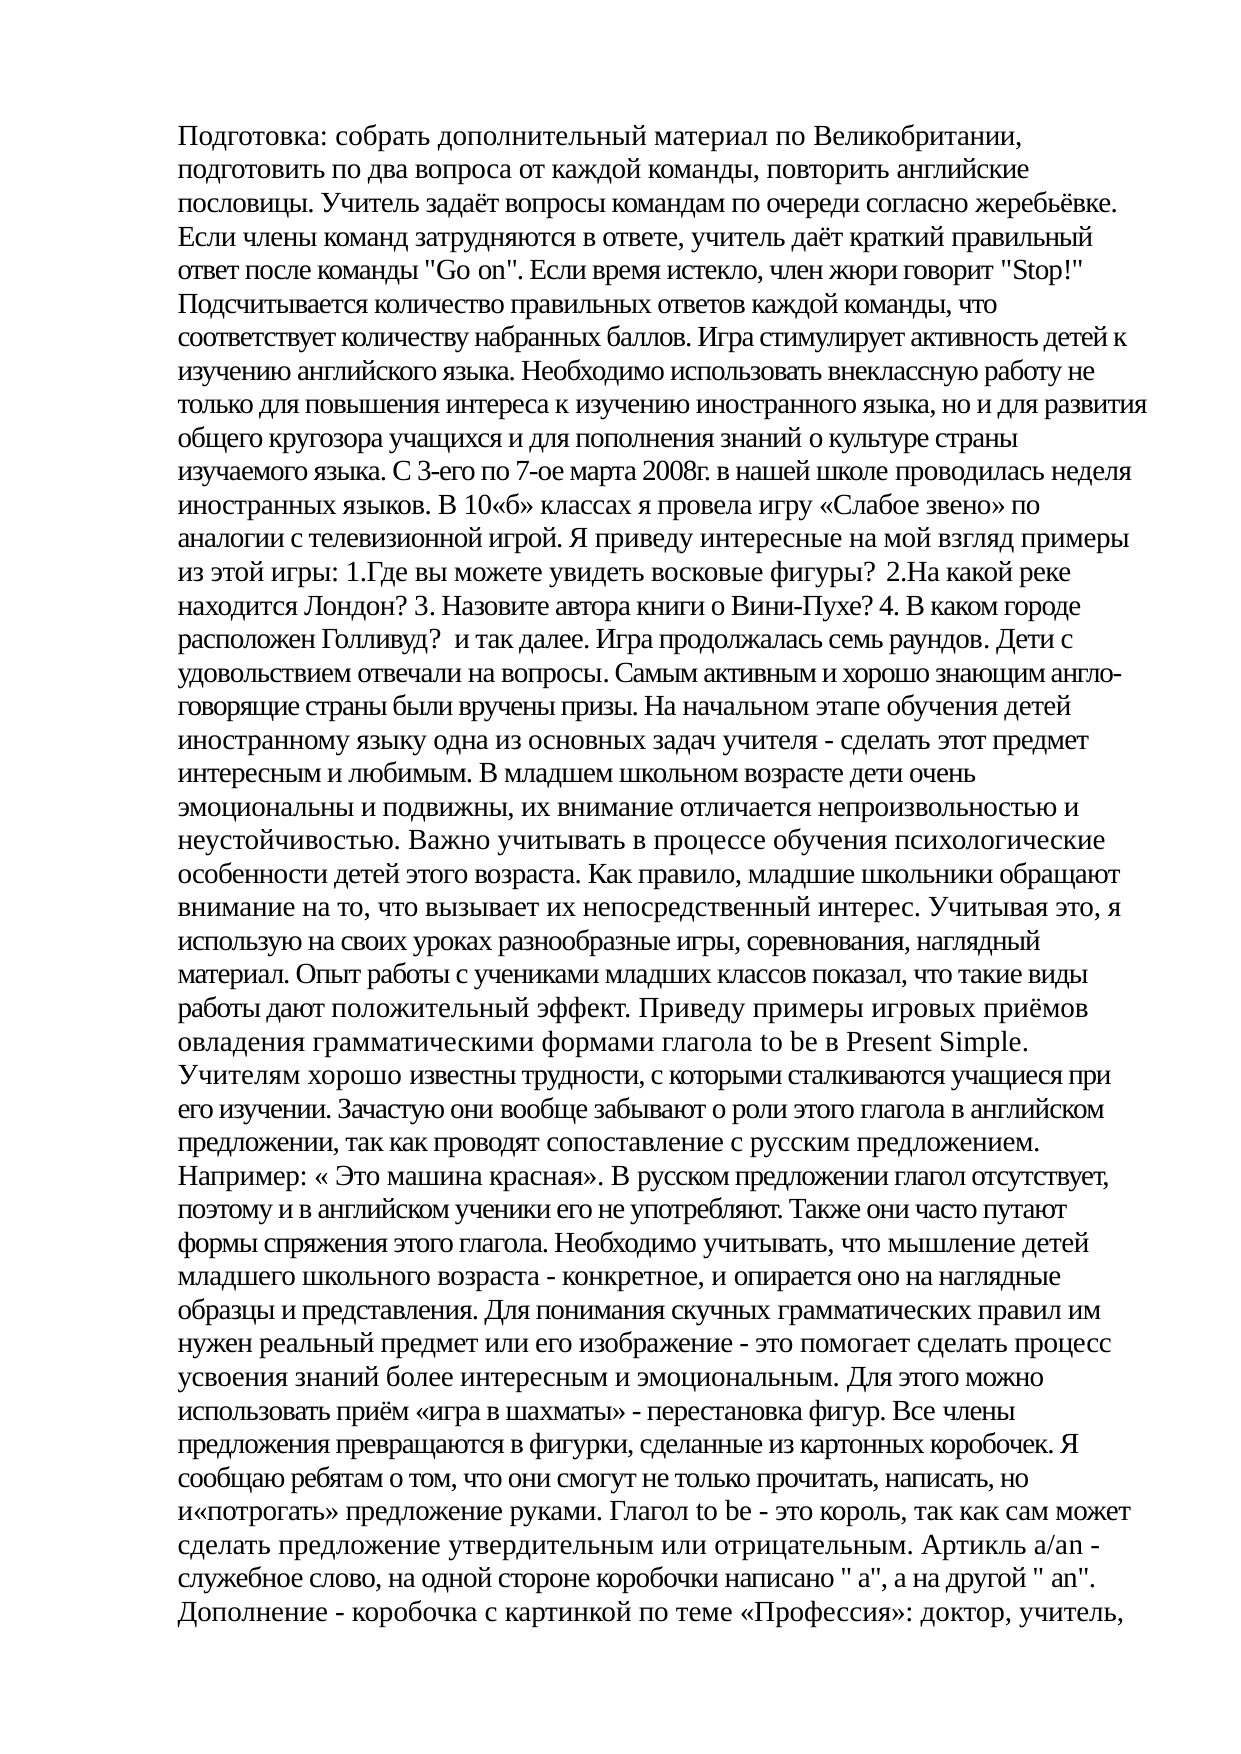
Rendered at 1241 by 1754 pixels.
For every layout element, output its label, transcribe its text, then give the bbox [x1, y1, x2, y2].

text Подготовка: собрать дополнительный материал по Великобритании, подготовить по два вопроса от каждой команды, повторить английские пословицы. Учитель задаёт вопросы командам по очереди согласно жеребьёвке. Если члены команд затрудняются в ответе, учитель даёт краткий правильный ответ после команды "Go on". Если время истекло, член жюри говорит "Stop!" Подсчитывается количество правильных ответов каждой команды, что соответствует количеству набранных баллов. Игра стимулирует активность детей к изучению английского языка. Необходимо использовать внеклассную работу не только для повышения интереса к изучению иностранного языка, но и для развития общего кругозора учащихся и для пополнения знаний о культуре страны изучаемого языка. С 3-его по 7-ое марта 2008г. в нашей школе проводилась неделя иностранных языков. В 10«б» классах я провела игру «Слабое звено» по аналогии с телевизионной игрой. Я приведу интересные на мой взгляд примеры из этой игры: 1.Где вы можете увидеть восковые фигуры? 2.На какой реке находится Лондон? 3. Назовите автора книги о Вини-Пухе? 4. В каком городе расположен Голливуд? и так далее. Игра продолжалась семь раундов. Дети с удовольствием отвечали на вопросы. Самым активным и хорошо знающим англо-говорящие страны были вручены призы. На начальном этапе обучения детей иностранному языку одна из основных задач учителя - сделать этот предмет интересным и любимым. В младшем школьном возрасте дети очень эмоциональны и подвижны, их внимание отличается непроизвольностью и неустойчивостью. Важно учитывать в процессе обучения психологические особенности детей этого возраста. Как правило, младшие школьники обращают внимание на то, что вызывает их непосредственный интерес. Учитывая это, я использую на своих уроках разнообразные игры, соревнования, наглядный материал. Опыт работы с учениками младших классов показал, что такие виды работы дают положительный эффект. Приведу примеры игровых приёмов овладения грамматическими формами глагола to be в Present Simple. Учителям хорошо известны трудности, с которыми сталкиваются учащиеся при его изучении. Зачастую они вообще забывают о роли этого глагола в английском предложении, так как проводят сопоставление с русским предложением. Например: « Это машина красная». В русском предложении глагол отсутствует, поэтому и в английском ученики его не употребляют. Также они часто путают формы спряжения этого глагола. Необходимо учитывать, что мышление детей младшего школьного возраста - конкретное, и опирается оно на наглядные образцы и представления. Для понимания скучных грамматических правил им нужен реальный предмет или его изображение - это помогает сделать процесс усвоения знаний более интересным и эмоциональным. Для этого можно использовать приём «игра в шахматы» - перестановка фигур. Все члены предложения превращаются в фигурки, сделанные из картонных коробочек. Я сообщаю ребятам о том, что они смогут не только прочитать, написать, но и«потрогать» предложение руками. Глагол to be - это король, так как сам может сделать предложение утвердительным или отрицательным. Артикль а/аn -служебное слово, на одной стороне коробочки написано " а", а на другой " an". Дополнение - коробочка с картинкой по теме «Профессия»: доктор, учитель, [177, 118, 1152, 1627]
